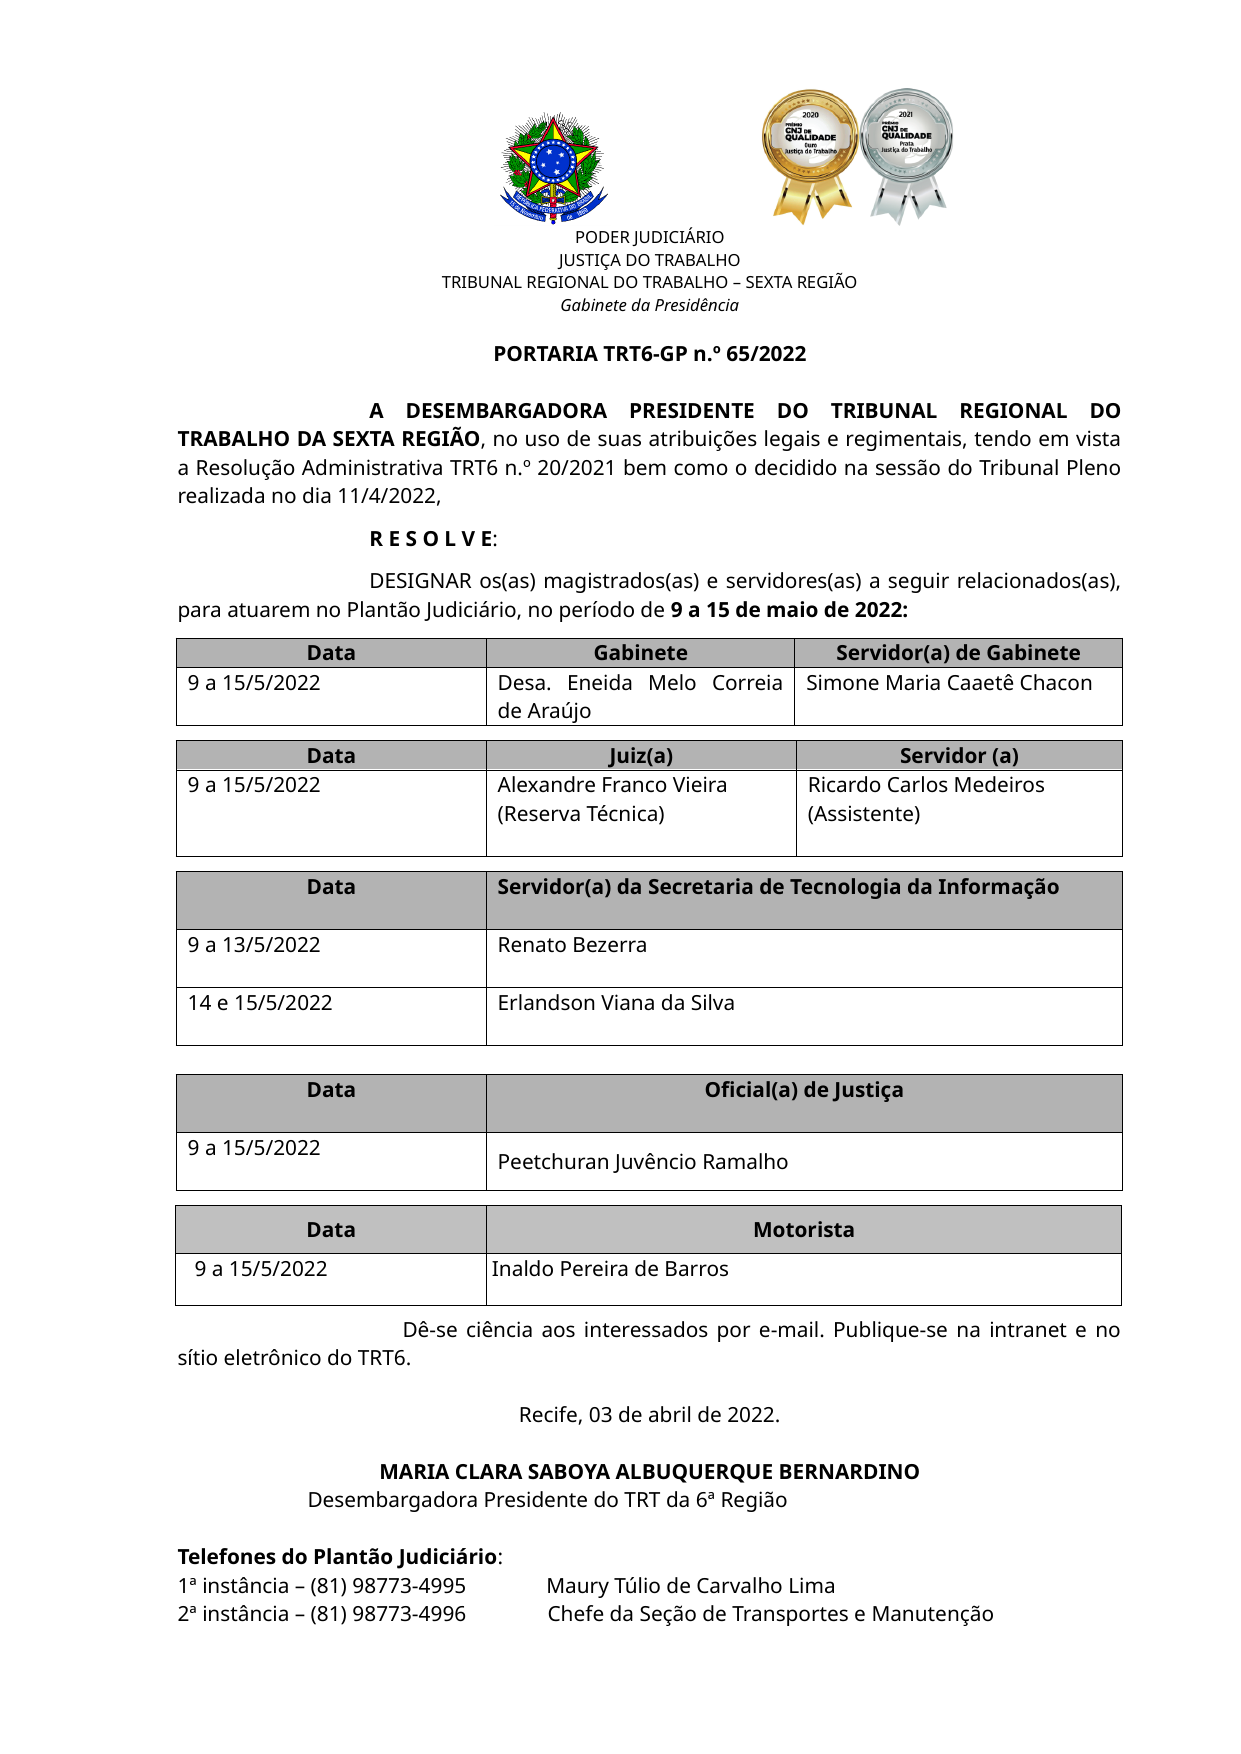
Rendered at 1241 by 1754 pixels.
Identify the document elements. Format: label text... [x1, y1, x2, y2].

table_header Oficial(a) de Justiça [487, 1075, 1122, 1132]
table_cell 9 a 15/5/2022 [177, 771, 486, 856]
table_cell Erlandson Viana da Silva [487, 988, 1122, 1045]
table_cell Simone Maria Caaetê Chacon [795, 668, 1122, 725]
table_cell Renato Bezerra [487, 930, 1122, 987]
text A DESEMBARGADORA PRESIDENTE DO TRIBUNAL REGIONAL DO TRABALHO DA SEXTA REGIÃO, no uso de suas atribuições legais e regimentais, tendo em vista a Resolução Administrativa TRT6 n.º 20/2021 bem como o decidido na sessão do Tribunal Pleno realizada no dia 11/4/2022, [177, 396, 1122, 510]
table_cell 14 e 15/5/2022 [177, 988, 486, 1045]
text Telefones do Plantão Judiciário: [177, 1542, 1122, 1571]
table_header Data [177, 872, 486, 929]
table_header Data [177, 1075, 486, 1132]
table_cell 9 a 15/5/2022 [176, 1254, 486, 1305]
table_header Servidor(a) de Gabinete [795, 639, 1122, 667]
text 1ª instância – (81) 98773-4995 Maury Túlio de Carvalho Lima [177, 1571, 1122, 1599]
text 2ª instância – (81) 98773-4996 Chefe da Seção de Transportes e Manutenção [177, 1599, 1122, 1628]
text DESIGNAR os(as) magistrados(as) e servidores(as) a seguir relacionados(as), para atuarem no Plantão Judiciário, no período de 9 a 15 de maio de 2022: [177, 566, 1122, 623]
table_cell 9 a 13/5/2022 [177, 930, 486, 987]
table_cell 9 a 15/5/2022 [177, 668, 486, 725]
table_cell 9 a 15/5/2022 [177, 1133, 486, 1190]
table_header Data [177, 639, 486, 667]
table_cell Ricardo Carlos Medeiros (Assistente) [797, 771, 1122, 856]
text PORTARIA TRT6-GP n.º 65/2022 [177, 339, 1122, 367]
table_cell Desa. Eneida Melo Correia de Araújo [487, 668, 794, 725]
text R E S O L V E: [233, 524, 1122, 552]
table_cell Inaldo Pereira de Barros [487, 1254, 1121, 1305]
table_header Gabinete [487, 639, 794, 667]
table_cell Peetchuran Juvêncio Ramalho [487, 1133, 1122, 1190]
table_cell Alexandre Franco Vieira (Reserva Técnica) [487, 771, 796, 856]
table_header Servidor(a) da Secretaria de Tecnologia da Informação [487, 872, 1122, 929]
text MARIA CLARA SABOYA ALBUQUERQUE BERNARDINO [177, 1457, 1122, 1486]
text Recife, 03 de abril de 2022. [177, 1400, 1122, 1429]
table_header Juiz(a) [487, 741, 796, 769]
table_header Data [177, 741, 486, 769]
picture [494, 109, 611, 226]
text Dê-se ciência aos interessados por e-mail. Publique-se na intranet e no sítio eletrônico do TRT6. [177, 1315, 1122, 1372]
table_header Motorista [487, 1206, 1121, 1253]
table_header Data [176, 1206, 486, 1253]
text Desembargadora Presidente do TRT da 6ª Região [177, 1486, 1122, 1514]
table_header Servidor (a) [797, 741, 1122, 769]
